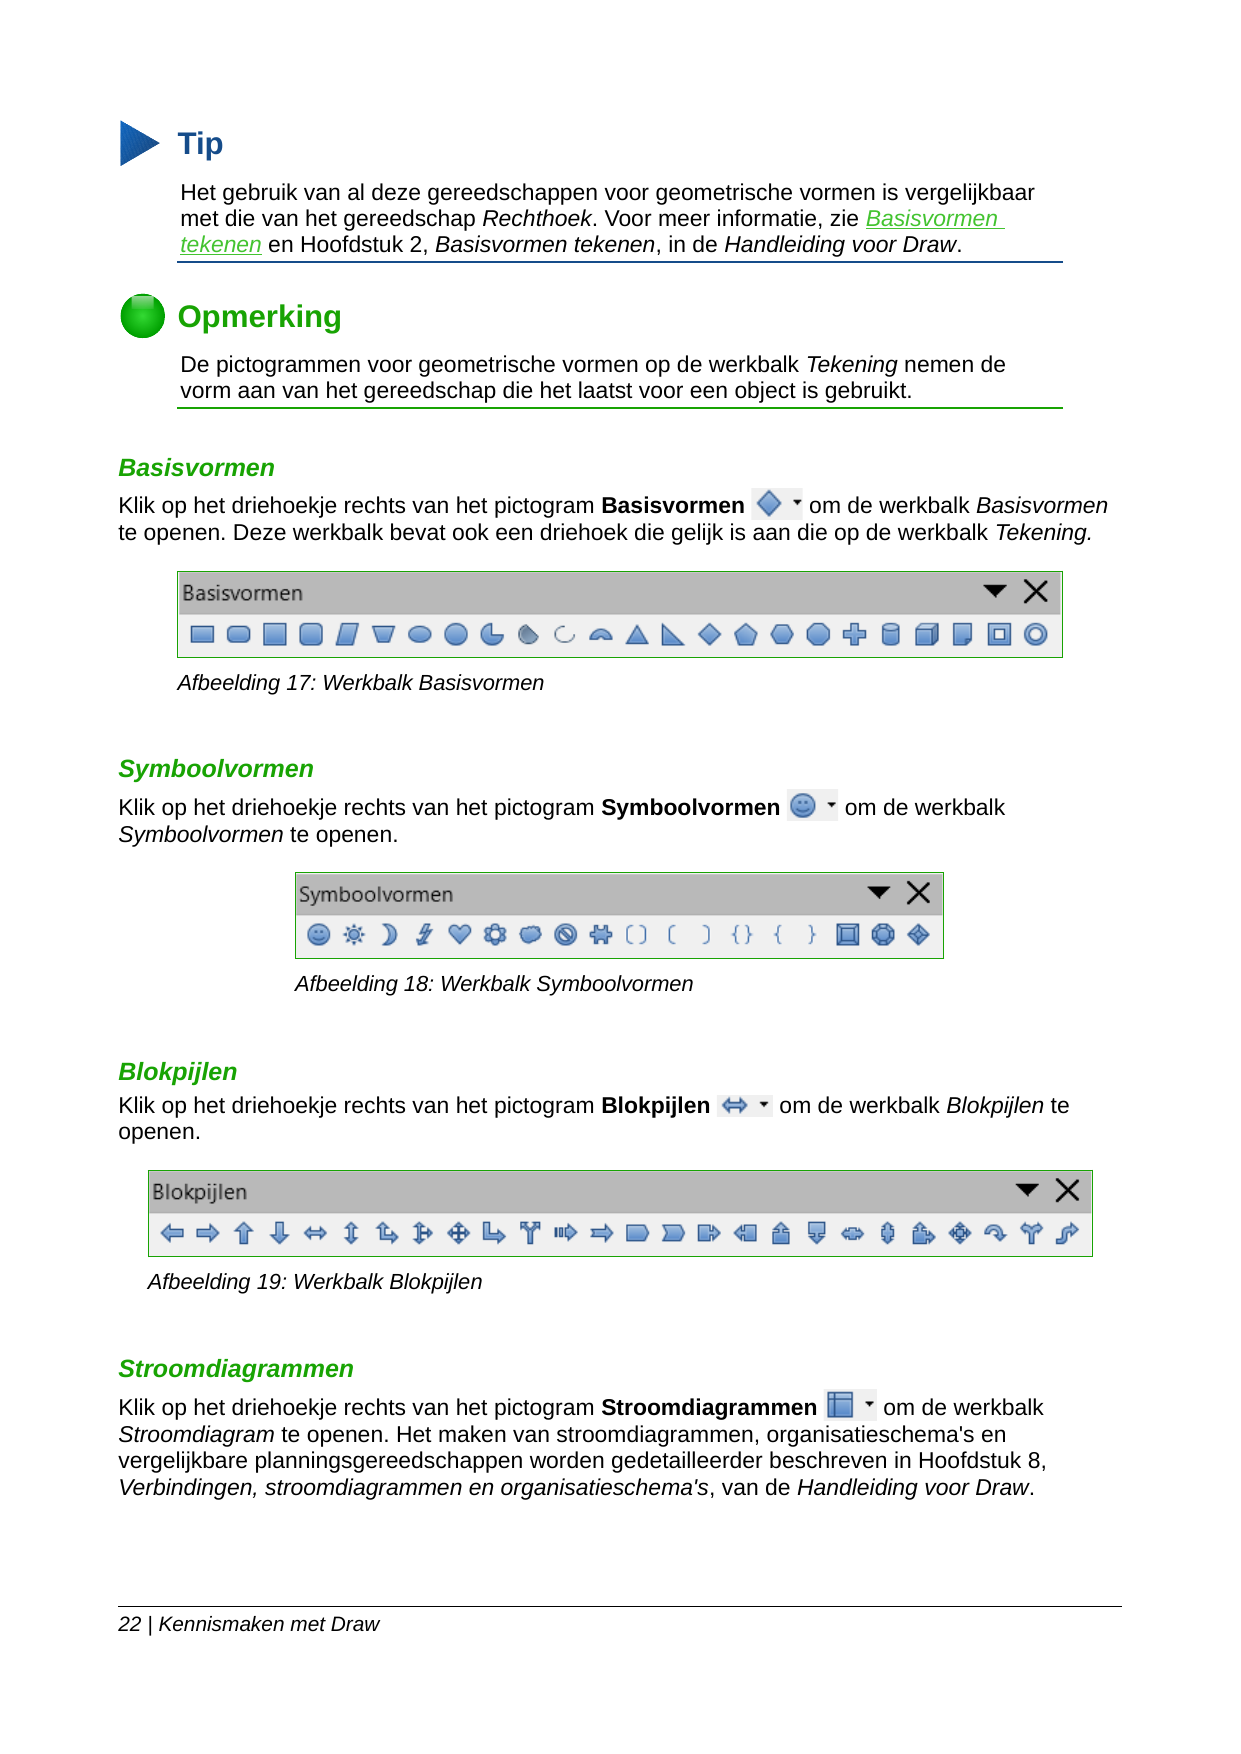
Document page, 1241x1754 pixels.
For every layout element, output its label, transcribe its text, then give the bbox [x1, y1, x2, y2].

picture [296, 873, 943, 958]
text Afbeelding 19: Werkbalk Blokpijlen [148, 1257, 1093, 1294]
subtitle Basisvormen [118, 453, 1122, 482]
text Klik op het driehoekje rechts van het pictogram Stroomdiagrammen om de werkbalk Stroomdiagram te openen. Het maken van stroomdiagrammen, organisatieschema's en vergelijkbare planningsgereedschappen worden gedetailleerder beschreven in Hoofdstuk 8, Verbindingen, stroomdiagrammen en organisatieschema's, van de Handleiding voor Draw. [118, 1389, 1122, 1500]
picture [786, 789, 839, 821]
subtitle Stroomdiagrammen [118, 1354, 1122, 1383]
subtitle Blokpijlen [118, 1057, 1122, 1085]
text De pictogrammen voor geometrische vormen op de werkbalk Tekening nemen de vorm aan van het gereedschap die het laatst voor een object is gebruikt. [177, 348, 1063, 407]
text Klik op het driehoekje rechts van het pictogram Blokpijlen om de werkbalk Blokpijlen te openen. [118, 1092, 1122, 1144]
picture [751, 488, 803, 520]
text Klik op het driehoekje rechts van het pictogram Basisvormen om de werkbalk Basisvormen te openen. Deze werkbalk bevat ook een driehoek die gelijk is aan die op de werkbalk Tekening. [118, 488, 1122, 546]
picture [149, 1171, 1092, 1256]
text Klik op het driehoekje rechts van het pictogram Symboolvormen om de werkbalk Symboolvormen te openen. [118, 790, 1122, 847]
text Afbeelding 17: Werkbalk Basisvormen [177, 658, 1063, 695]
subtitle Tip [118, 118, 1122, 168]
text Het gebruik van al deze gereedschappen voor geometrische vormen is vergelijkbaar met die van het gereedschap Rechthoek. Voor meer informatie, zie Basisvormen tekenen en Hoofdstuk 2, Basisvormen tekenen, in de Handleiding voor Draw. [177, 176, 1063, 261]
subtitle Symboolvormen [118, 754, 1122, 783]
picture [716, 1095, 773, 1117]
picture [178, 572, 1062, 657]
picture [823, 1389, 877, 1421]
subtitle Opmerking [118, 291, 1122, 341]
text Afbeelding 18: Werkbalk Symboolvormen [295, 959, 945, 996]
